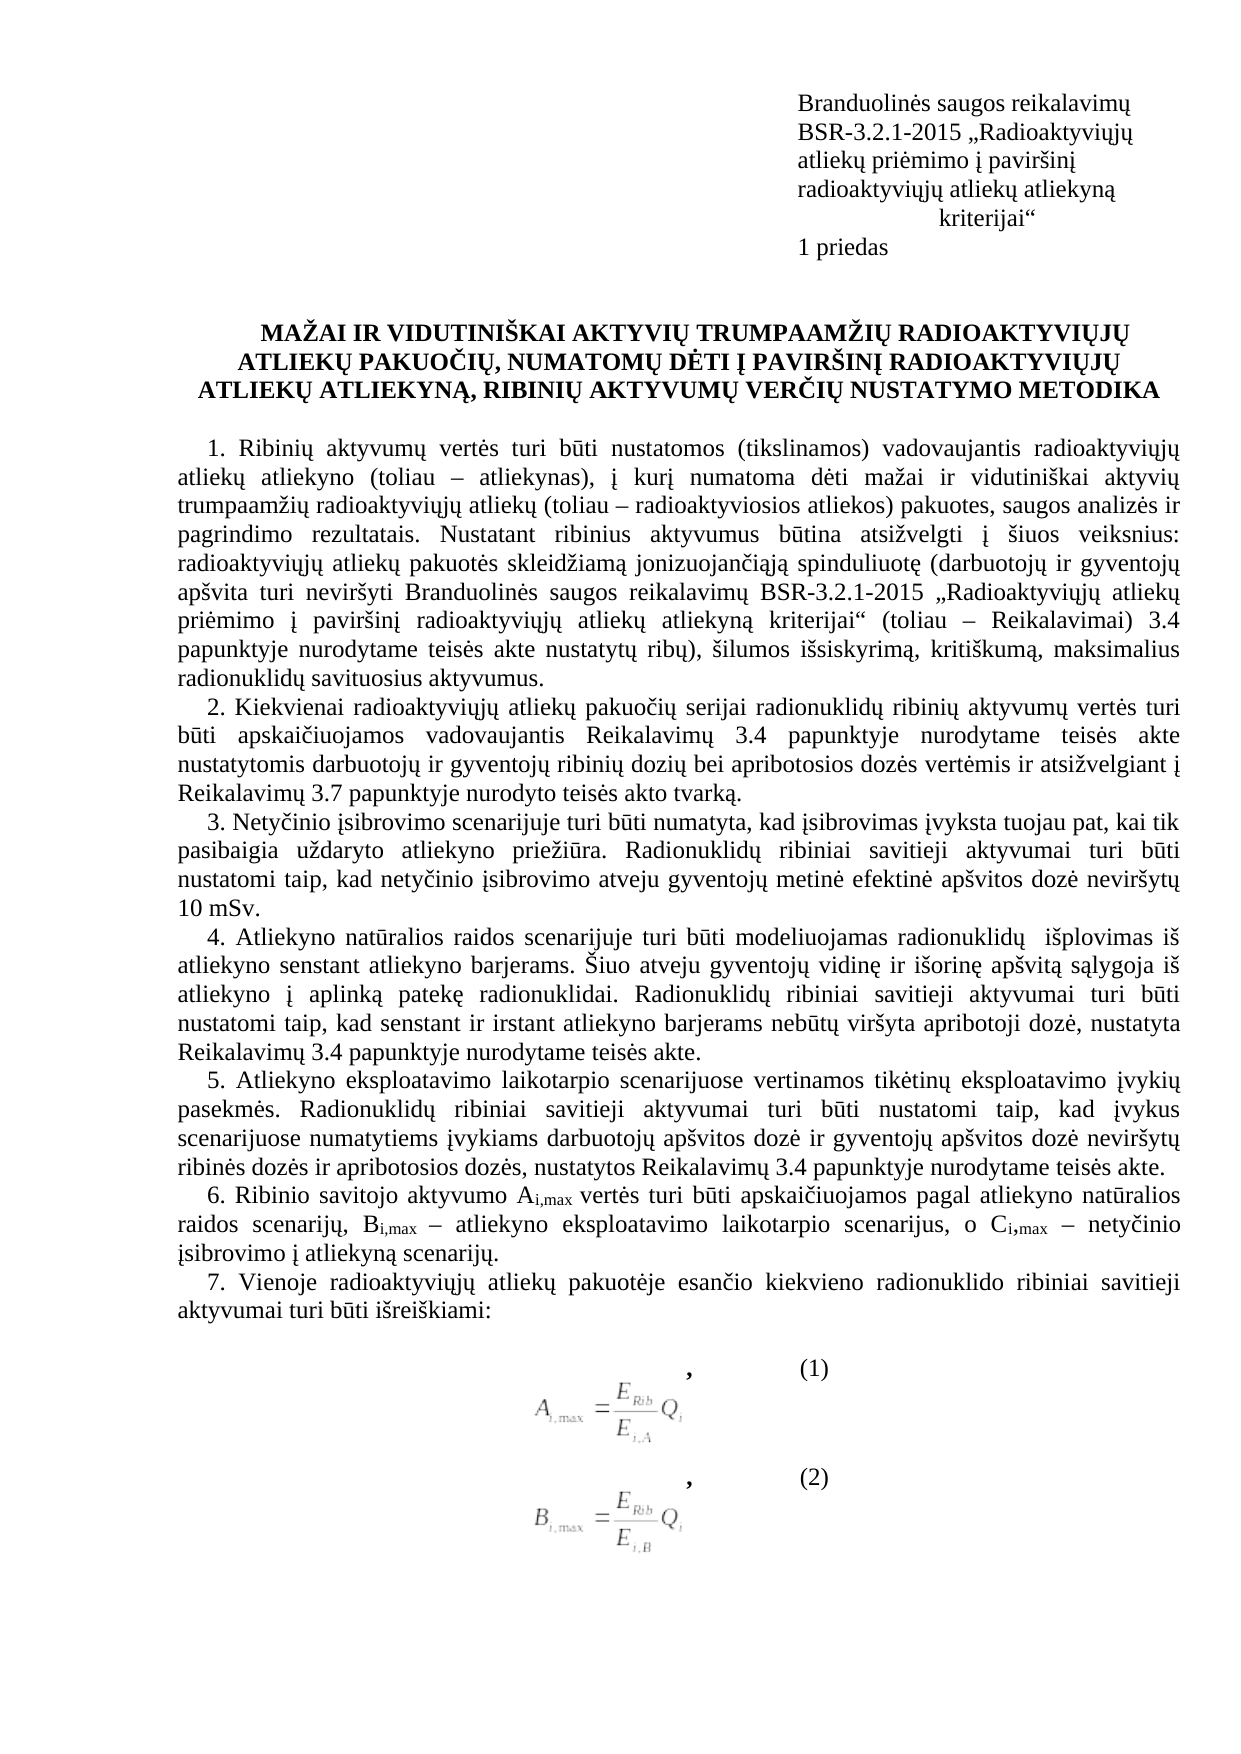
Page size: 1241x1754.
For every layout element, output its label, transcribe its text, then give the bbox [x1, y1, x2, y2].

text 7. Vienoje radioaktyviųjų atliekų pakuotėje esančio kiekvieno radionuklido ribiniai savitieji aktyvumai turi būti išreiškiami: [177, 1267, 1181, 1324]
text , (1) [177, 1353, 1181, 1451]
text 6. Ribinio savitojo aktyvumo Ai,max vertės turi būti apskaičiuojamos pagal atliekyno natūralios raidos scenarijų, Bi,max – atliekyno eksploatavimo laikotarpio scenarijus, o Ci,max – netyčinio įsibrovimo į atliekyną scenarijų. [177, 1180, 1181, 1267]
text MAŽAI IR VIDUTINIŠKAI AKTYVIŲ TRUMPAAMŽIŲ RADIOAKTYVIŲJŲ ATLIEKŲ PAKUOČIŲ, NUMATOMŲ DĖTI Į PAVIRŠINĮ RADIOAKTYVIŲJŲ ATLIEKŲ ATLIEKYNĄ, RIBINIŲ AKTYVUMŲ VERČIŲ NUSTATYMO METODIKA [177, 318, 1181, 404]
text 4. Atliekyno natūralios raidos scenarijuje turi būti modeliuojamas radionuklidų išplovimas iš atliekyno senstant atliekyno barjerams. Šiuo atveju gyventojų vidinę ir išorinę apšvitą sąlygoja iš atliekyno į aplinką patekę radionuklidai. Radionuklidų ribiniai savitieji aktyvumai turi būti nustatomi taip, kad senstant ir irstant atliekyno barjerams nebūtų viršyta apribotoji dozė, nustatyta Reikalavimų 3.4 papunktyje nurodytame teisės akte. [177, 922, 1181, 1065]
text 2. Kiekvienai radioaktyviųjų atliekų pakuočių serijai radionuklidų ribinių aktyvumų vertės turi būti apskaičiuojamos vadovaujantis Reikalavimų 3.4 papunktyje nurodytame teisės akte nustatytomis darbuotojų ir gyventojų ribinių dozių bei apribotosios dozės vertėmis ir atsižvelgiant į Reikalavimų 3.7 papunktyje nurodyto teisės akto tvarką. [177, 692, 1181, 807]
text , (2) [177, 1462, 1181, 1560]
text 5. Atliekyno eksploatavimo laikotarpio scenarijuose vertinamos tikėtinų eksploatavimo įvykių pasekmės. Radionuklidų ribiniai savitieji aktyvumai turi būti nustatomi taip, kad įvykus scenarijuose numatytiems įvykiams darbuotojų apšvitos dozė ir gyventojų apšvitos dozė neviršytų ribinės dozės ir apribotosios dozės, nustatytos Reikalavimų 3.4 papunktyje nurodytame teisės akte. [177, 1065, 1181, 1180]
text Branduolinės saugos reikalavimų BSR-3.2.1-2015 „Radioaktyviųjų atliekų priėmimo į paviršinį radioaktyviųjų atliekų atliekyną kriterijai“ [797, 88, 1181, 232]
text 1. Ribinių aktyvumų vertės turi būti nustatomos (tikslinamos) vadovaujantis radioaktyviųjų atliekų atliekyno (toliau – atliekynas), į kurį numatoma dėti mažai ir vidutiniškai aktyvių trumpaamžių radioaktyviųjų atliekų (toliau – radioaktyviosios atliekos) pakuotes, saugos analizės ir pagrindimo rezultatais. Nustatant ribinius aktyvumus būtina atsižvelgti į šiuos veiksnius: radioaktyviųjų atliekų pakuotės skleidžiamą jonizuojančiąją spinduliuotę (darbuotojų ir gyventojų apšvita turi neviršyti Branduolinės saugos reikalavimų BSR-3.2.1-2015 „Radioaktyviųjų atliekų priėmimo į paviršinį radioaktyviųjų atliekų atliekyną kriterijai“ (toliau – Reikalavimai) 3.4 papunktyje nurodytame teisės akte nustatytų ribų), šilumos išsiskyrimą, kritiškumą, maksimalius radionuklidų savituosius aktyvumus. [177, 433, 1181, 692]
text 1 priedas [177, 232, 1181, 260]
text 3. Netyčinio įsibrovimo scenarijuje turi būti numatyta, kad įsibrovimas įvyksta tuojau pat, kai tik pasibaigia uždaryto atliekyno priežiūra. Radionuklidų ribiniai savitieji aktyvumai turi būti nustatomi taip, kad netyčinio įsibrovimo atveju gyventojų metinė efektinė apšvitos dozė neviršytų 10 mSv. [177, 807, 1181, 922]
